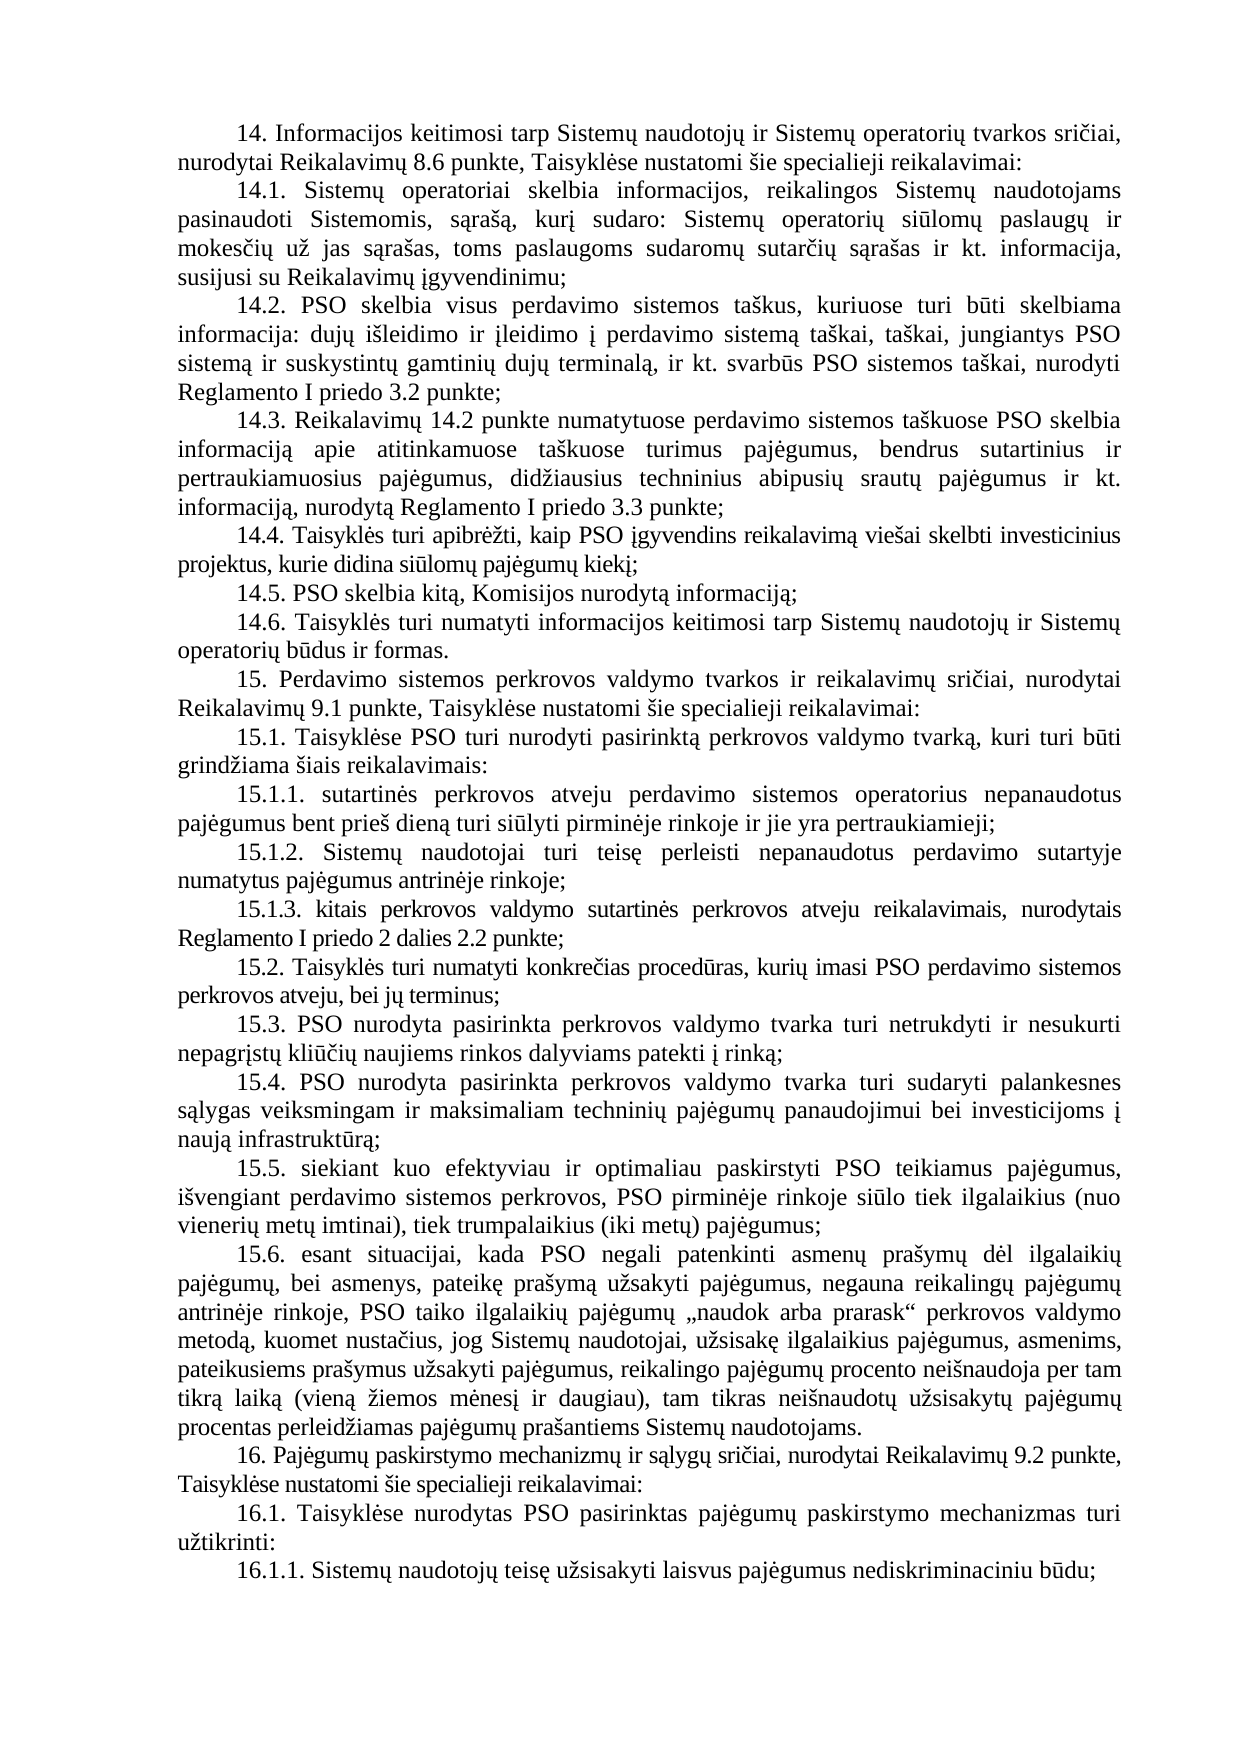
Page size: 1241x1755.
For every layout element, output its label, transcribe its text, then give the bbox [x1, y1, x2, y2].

text 16. Pajėgumų paskirstymo mechanizmų ir sąlygų sričiai, nurodytai Reikalavimų 9.2 punkte, Taisyklėse nustatomi šie specialieji reikalavimai: [177, 1441, 1122, 1498]
text 15.1.2. Sistemų naudotojai turi teisę perleisti nepanaudotus perdavimo sutartyje numatytus pajėgumus antrinėje rinkoje; [177, 837, 1122, 894]
text 16.1.1. Sistemų naudotojų teisę užsisakyti laisvus pajėgumus nediskriminaciniu būdu; [177, 1556, 1122, 1584]
text 15.1.3. kitais perkrovos valdymo sutartinės perkrovos atveju reikalavimais, nurodytais Reglamento I priedo 2 dalies 2.2 punkte; [177, 894, 1122, 952]
text 15.3. PSO nurodyta pasirinkta perkrovos valdymo tvarka turi netrukdyti ir nesukurti nepagrįstų kliūčių naujiems rinkos dalyviams patekti į rinką; [177, 1009, 1122, 1067]
text 14.6. Taisyklės turi numatyti informacijos keitimosi tarp Sistemų naudotojų ir Sistemų operatorių būdus ir formas. [177, 607, 1122, 664]
text 14.1. Sistemų operatoriai skelbia informacijos, reikalingos Sistemų naudotojams pasinaudoti Sistemomis, sąrašą, kurį sudaro: Sistemų operatorių siūlomų paslaugų ir mokesčių už jas sąrašas, toms paslaugoms sudaromų sutarčių sąrašas ir kt. informacija, susijusi su Reikalavimų įgyvendinimu; [177, 176, 1122, 291]
text 14.2. PSO skelbia visus perdavimo sistemos taškus, kuriuose turi būti skelbiama informacija: dujų išleidimo ir įleidimo į perdavimo sistemą taškai, taškai, jungiantys PSO sistemą ir suskystintų gamtinių dujų terminalą, ir kt. svarbūs PSO sistemos taškai, nurodyti Reglamento I priedo 3.2 punkte; [177, 291, 1122, 406]
text 14.5. PSO skelbia kitą, Komisijos nurodytą informaciją; [177, 578, 1122, 607]
text 14. Informacijos keitimosi tarp Sistemų naudotojų ir Sistemų operatorių tvarkos sričiai, nurodytai Reikalavimų 8.6 punkte, Taisyklėse nustatomi šie specialieji reikalavimai: [177, 118, 1122, 176]
text 14.4. Taisyklės turi apibrėžti, kaip PSO įgyvendins reikalavimą viešai skelbti investicinius projektus, kurie didina siūlomų pajėgumų kiekį; [177, 521, 1122, 578]
text 15.2. Taisyklės turi numatyti konkrečias procedūras, kurių imasi PSO perdavimo sistemos perkrovos atveju, bei jų terminus; [177, 952, 1122, 1009]
text 15. Perdavimo sistemos perkrovos valdymo tvarkos ir reikalavimų sričiai, nurodytai Reikalavimų 9.1 punkte, Taisyklėse nustatomi šie specialieji reikalavimai: [177, 664, 1122, 722]
text 14.3. Reikalavimų 14.2 punkte numatytuose perdavimo sistemos taškuose PSO skelbia informaciją apie atitinkamuose taškuose turimus pajėgumus, bendrus sutartinius ir pertraukiamuosius pajėgumus, didžiausius techninius abipusių srautų pajėgumus ir kt. informaciją, nurodytą Reglamento I priedo 3.3 punkte; [177, 406, 1122, 521]
text 15.5. siekiant kuo efektyviau ir optimaliau paskirstyti PSO teikiamus pajėgumus, išvengiant perdavimo sistemos perkrovos, PSO pirminėje rinkoje siūlo tiek ilgalaikius (nuo vienerių metų imtinai), tiek trumpalaikius (iki metų) pajėgumus; [177, 1153, 1122, 1239]
text 15.4. PSO nurodyta pasirinkta perkrovos valdymo tvarka turi sudaryti palankesnes sąlygas veiksmingam ir maksimaliam techninių pajėgumų panaudojimui bei investicijoms į naują infrastruktūrą; [177, 1067, 1122, 1153]
text 15.1.1. sutartinės perkrovos atveju perdavimo sistemos operatorius nepanaudotus pajėgumus bent prieš dieną turi siūlyti pirminėje rinkoje ir jie yra pertraukiamieji; [177, 779, 1122, 837]
text 15.6. esant situacijai, kada PSO negali patenkinti asmenų prašymų dėl ilgalaikių pajėgumų, bei asmenys, pateikę prašymą užsakyti pajėgumus, negauna reikalingų pajėgumų antrinėje rinkoje, PSO taiko ilgalaikių pajėgumų „naudok arba prarask“ perkrovos valdymo metodą, kuomet nustačius, jog Sistemų naudotojai, užsisakę ilgalaikius pajėgumus, asmenims, pateikusiems prašymus užsakyti pajėgumus, reikalingo pajėgumų procento neišnaudoja per tam tikrą laiką (vieną žiemos mėnesį ir daugiau), tam tikras neišnaudotų užsisakytų pajėgumų procentas perleidžiamas pajėgumų prašantiems Sistemų naudotojams. [177, 1239, 1122, 1441]
text 16.1. Taisyklėse nurodytas PSO pasirinktas pajėgumų paskirstymo mechanizmas turi užtikrinti: [177, 1498, 1122, 1556]
text 15.1. Taisyklėse PSO turi nurodyti pasirinktą perkrovos valdymo tvarką, kuri turi būti grindžiama šiais reikalavimais: [177, 722, 1122, 779]
